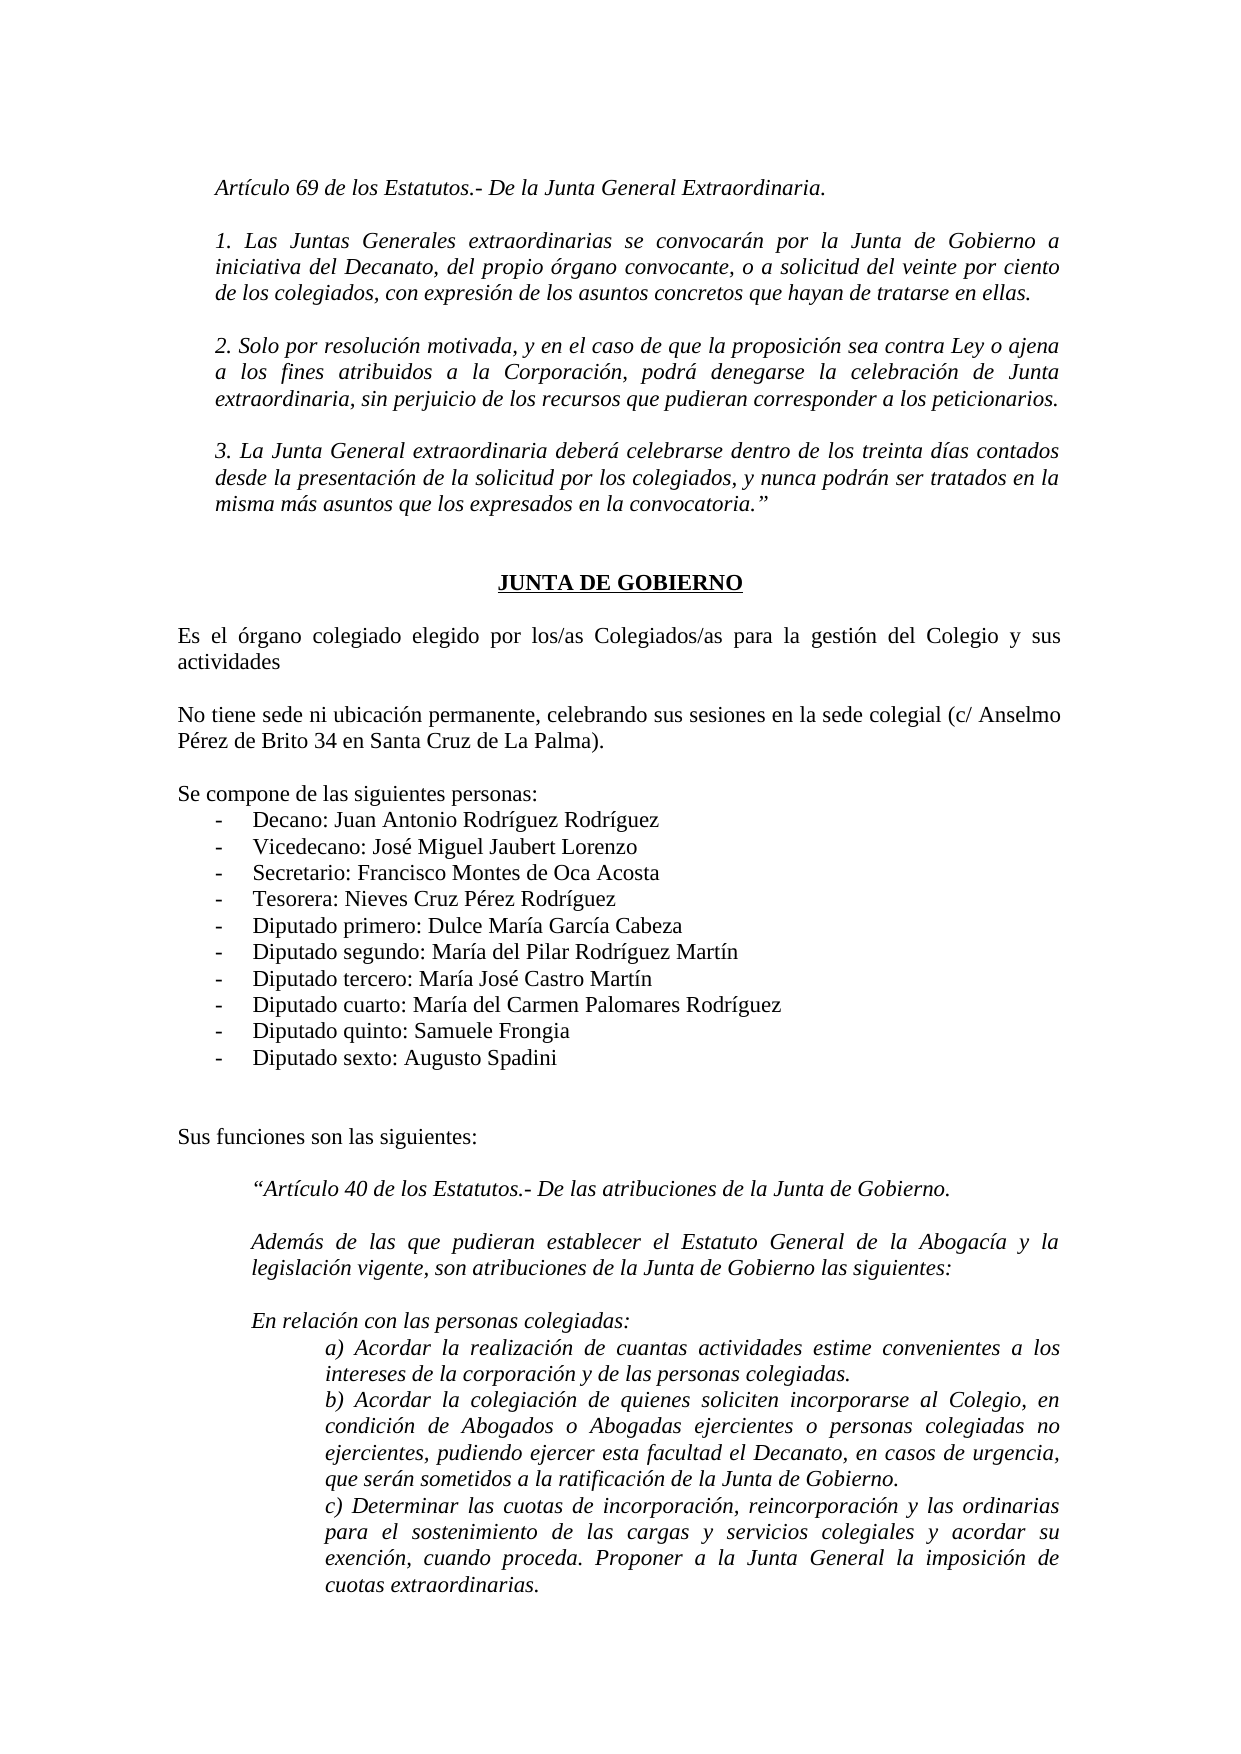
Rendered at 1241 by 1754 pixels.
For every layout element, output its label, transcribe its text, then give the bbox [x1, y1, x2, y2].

text Artículo 69 de los Estatutos.- De la Junta General Extraordinaria. [215, 174, 1063, 200]
list Tesorera: Nieves Cruz Pérez Rodríguez [215, 886, 1063, 912]
text JUNTA DE GOBIERNO [177, 569, 1063, 596]
text c) Determinar las cuotas de incorporación, reincorporación y las ordinarias para el sostenimiento de las cargas y servicios colegiales y acordar su exención, cuando proceda. Proponer a la Junta General la imposición de cuotas extraordinarias. [325, 1492, 1063, 1597]
text Sus funciones son las siguientes: [177, 1123, 1063, 1149]
list Diputado primero: Dulce María García Cabeza [215, 912, 1063, 938]
text a) Acordar la realización de cuantas actividades estime convenientes a los intereses de la corporación y de las personas colegiadas. [325, 1333, 1063, 1386]
text Se compone de las siguientes personas: [177, 780, 1063, 806]
list Decano: Juan Antonio Rodríguez Rodríguez [215, 806, 1063, 833]
text 3. La Junta General extraordinaria deberá celebrarse dentro de los treinta días contados desde la presentación de la solicitud por los colegiados, y nunca podrán ser tratados en la misma más asuntos que los expresados en la convocatoria.” [215, 437, 1063, 517]
text En relación con las personas colegiadas: [251, 1307, 1063, 1333]
list Diputado quinto: Samuele Frongia [215, 1017, 1063, 1044]
list Diputado tercero: María José Castro Martín [215, 964, 1063, 991]
text Además de las que pudieran establecer el Estatuto General de la Abogacía y la legislación vigente, son atribuciones de la Junta de Gobierno las siguientes: [251, 1228, 1063, 1281]
text No tiene sede ni ubicación permanente, celebrando sus sesiones en la sede colegial (c/ Anselmo Pérez de Brito 34 en Santa Cruz de La Palma). [177, 701, 1063, 754]
text Es el órgano colegiado elegido por los/as Colegiados/as para la gestión del Colegio y sus actividades [177, 622, 1063, 675]
list Secretario: Francisco Montes de Oca Acosta [215, 859, 1063, 886]
list Diputado segundo: María del Pilar Rodríguez Martín [215, 938, 1063, 964]
text b) Acordar la colegiación de quienes soliciten incorporarse al Colegio, en condición de Abogados o Abogadas ejercientes o personas colegiadas no ejercientes, pudiendo ejercer esta facultad el Decanato, en casos de urgencia, que serán sometidos a la ratificación de la Junta de Gobierno. [325, 1386, 1063, 1492]
list Diputado sexto: Augusto Spadini [215, 1044, 1063, 1070]
list Vicedecano: José Miguel Jaubert Lorenzo [215, 833, 1063, 859]
text “Artículo 40 de los Estatutos.- De las atribuciones de la Junta de Gobierno. [251, 1175, 1063, 1202]
text 1. Las Juntas Generales extraordinarias se convocarán por la Junta de Gobierno a iniciativa del Decanato, del propio órgano convocante, o a solicitud del veinte por ciento de los colegiados, con expresión de los asuntos concretos que hayan de tratarse en ellas. [215, 227, 1063, 306]
list Diputado cuarto: María del Carmen Palomares Rodríguez [215, 991, 1063, 1017]
text 2. Solo por resolución motivada, y en el caso de que la proposición sea contra Ley o ajena a los fines atribuidos a la Corporación, podrá denegarse la celebración de Junta extraordinaria, sin perjuicio de los recursos que pudieran corresponder a los peticionarios. [215, 332, 1063, 411]
